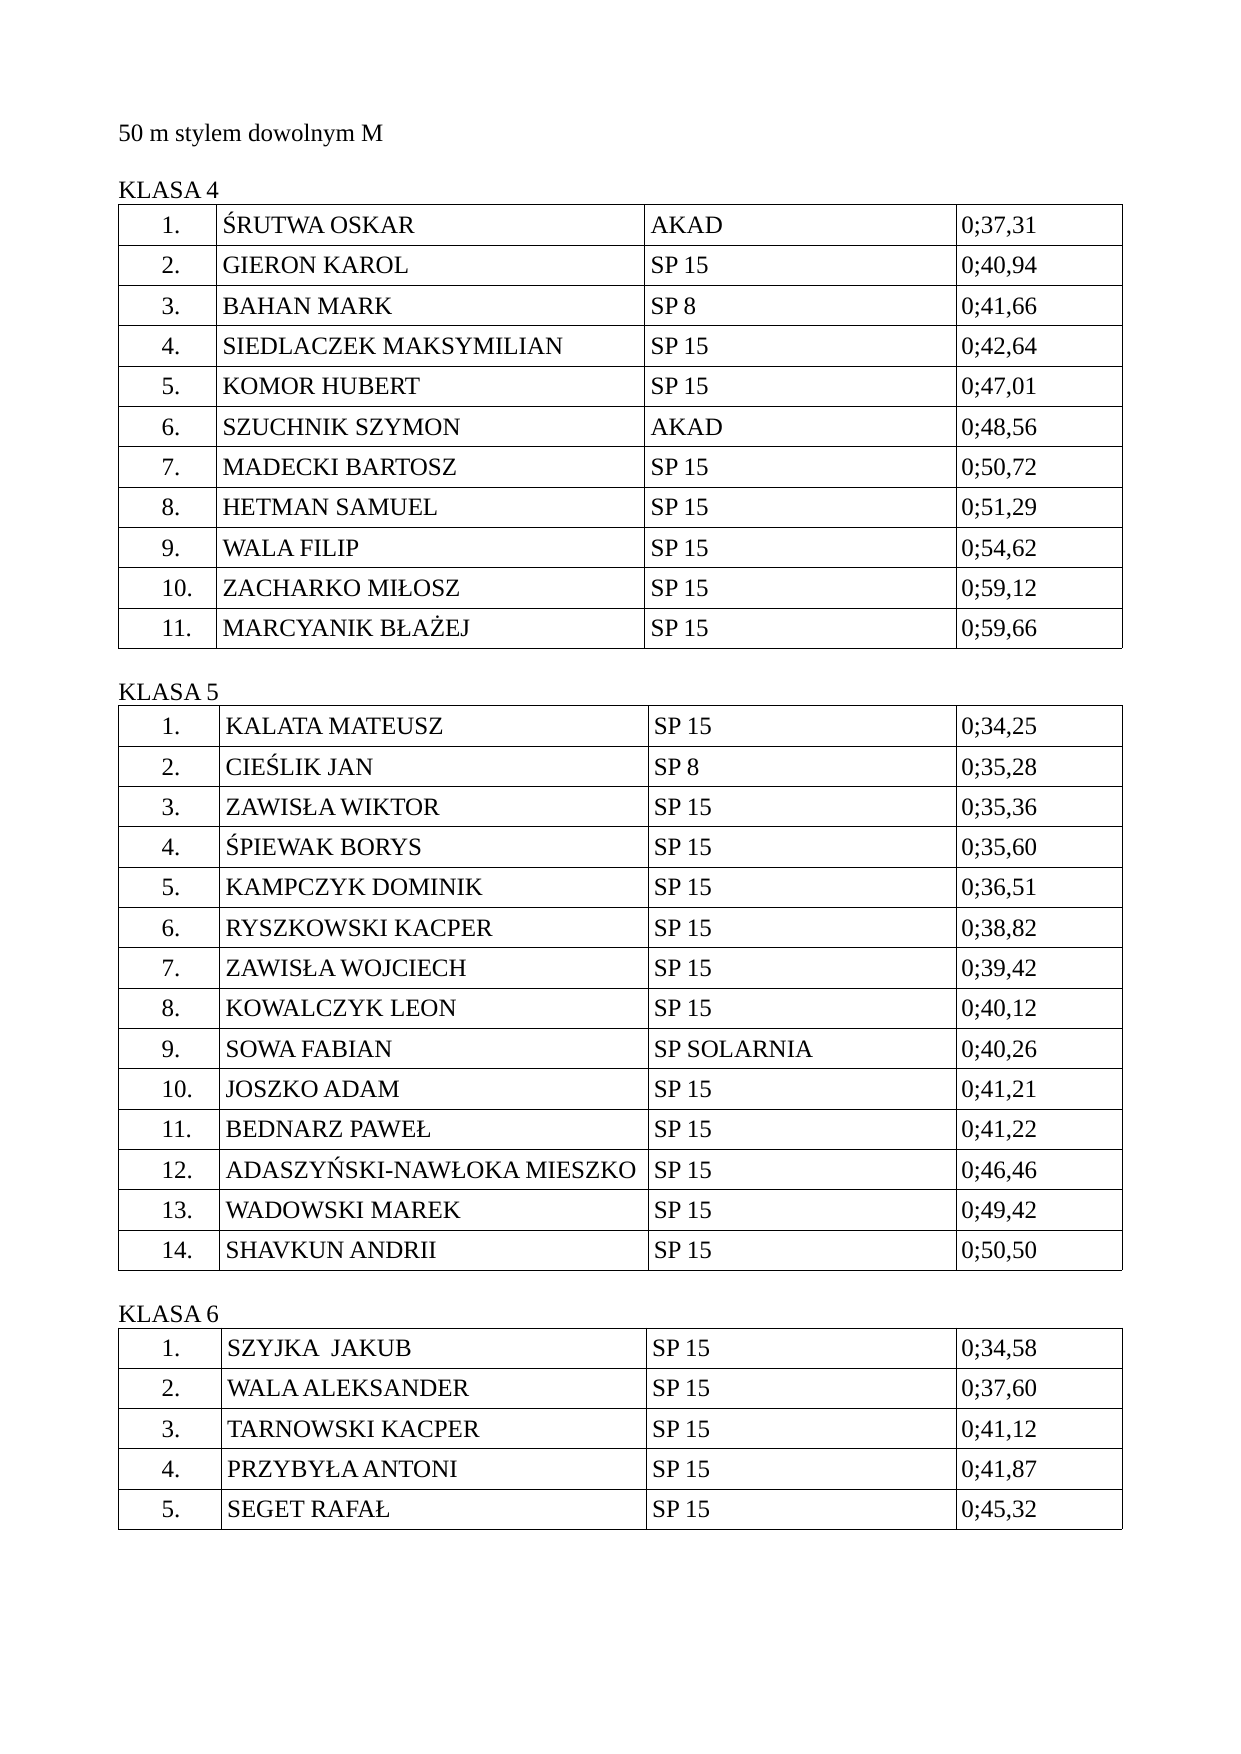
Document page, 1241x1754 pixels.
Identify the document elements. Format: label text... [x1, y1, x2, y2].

table_cell SOWA FABIAN [220, 1029, 648, 1068]
table_cell 0;50,50 [957, 1231, 1122, 1270]
table_cell SP 15 [649, 1190, 956, 1229]
table_cell SP 15 [647, 1369, 956, 1408]
text 50 m stylem dowolnym M [118, 118, 1122, 147]
table_cell [119, 787, 219, 826]
table_header KALATA MATEUSZ [220, 706, 648, 746]
table_header SZYJKA JAKUB [222, 1329, 646, 1368]
table_cell [119, 528, 216, 567]
table_cell PRZYBYŁA ANTONI [222, 1449, 646, 1489]
table_cell 0;42,64 [957, 326, 1122, 366]
table_cell SP 15 [645, 447, 956, 487]
table_cell BEDNARZ PAWEŁ [220, 1110, 648, 1149]
table_cell [119, 868, 219, 907]
table_cell SP 15 [649, 948, 956, 988]
table_cell SP 15 [649, 1150, 956, 1189]
table_header 0;37,31 [957, 205, 1122, 245]
table_cell KAMPCZYK DOMINIK [220, 868, 648, 907]
table_header ŚRUTWA OSKAR [217, 205, 644, 245]
table_cell [119, 407, 216, 446]
table_cell SP 15 [645, 609, 956, 648]
table_cell 0;35,28 [957, 747, 1122, 786]
table_cell HETMAN SAMUEL [217, 488, 644, 527]
table_header SP 15 [647, 1329, 956, 1368]
table_cell SP SOLARNIA [649, 1029, 956, 1068]
table_cell [119, 747, 219, 786]
table_cell SP 15 [649, 908, 956, 947]
table_cell SP 15 [647, 1449, 956, 1489]
table_cell SEGET RAFAŁ [222, 1490, 646, 1529]
table_cell [119, 989, 219, 1028]
table_cell 0;41,22 [957, 1110, 1122, 1149]
table_cell GIERON KAROL [217, 246, 644, 285]
table_cell SP 15 [649, 1069, 956, 1108]
table_cell 0;46,46 [957, 1150, 1122, 1189]
table_cell WADOWSKI MAREK [220, 1190, 648, 1229]
table_cell 0;35,36 [957, 787, 1122, 826]
table_cell ZAWISŁA WIKTOR [220, 787, 648, 826]
table_cell [119, 948, 219, 988]
table_cell [119, 1069, 219, 1108]
table_cell AKAD [645, 407, 956, 446]
table_cell SP 15 [645, 367, 956, 406]
table_cell [119, 246, 216, 285]
table_cell 0;41,87 [957, 1449, 1122, 1489]
table_cell [119, 1409, 221, 1448]
table_cell 0;40,12 [957, 989, 1122, 1028]
table_cell 0;37,60 [957, 1369, 1122, 1408]
table_cell WALA FILIP [217, 528, 644, 567]
table_cell KOWALCZYK LEON [220, 989, 648, 1028]
table_cell TARNOWSKI KACPER [222, 1409, 646, 1448]
table_cell [119, 367, 216, 406]
table_cell 0;41,21 [957, 1069, 1122, 1108]
table_cell [119, 1231, 219, 1270]
table_header [119, 1329, 221, 1368]
table_cell SP 15 [647, 1409, 956, 1448]
table_cell MADECKI BARTOSZ [217, 447, 644, 487]
table_cell [119, 609, 216, 648]
table_cell KOMOR HUBERT [217, 367, 644, 406]
table_cell 0;45,32 [957, 1490, 1122, 1529]
table_header [119, 706, 219, 746]
table_cell [119, 286, 216, 325]
table_cell SHAVKUN ANDRII [220, 1231, 648, 1270]
table_cell ZACHARKO MIŁOSZ [217, 568, 644, 607]
table_cell SIEDLACZEK MAKSYMILIAN [217, 326, 644, 366]
text KLASA 4 [118, 176, 1122, 204]
table_cell SP 15 [647, 1490, 956, 1529]
table_cell SZUCHNIK SZYMON [217, 407, 644, 446]
table_cell SP 15 [645, 528, 956, 567]
table_cell [119, 1150, 219, 1189]
table_cell [119, 326, 216, 366]
table_header [119, 205, 216, 245]
table_cell JOSZKO ADAM [220, 1069, 648, 1108]
table_cell [119, 827, 219, 867]
table_cell RYSZKOWSKI KACPER [220, 908, 648, 947]
table_cell 0;41,12 [957, 1409, 1122, 1448]
table_cell [119, 1449, 221, 1489]
table_cell [119, 568, 216, 607]
table_cell [119, 1490, 221, 1529]
table_cell SP 15 [645, 326, 956, 366]
table_cell 0;54,62 [957, 528, 1122, 567]
table_cell 0;49,42 [957, 1190, 1122, 1229]
table_cell BAHAN MARK [217, 286, 644, 325]
table_cell CIEŚLIK JAN [220, 747, 648, 786]
table_cell SP 15 [649, 868, 956, 907]
table_cell 0;36,51 [957, 868, 1122, 907]
table_cell [119, 1369, 221, 1408]
table_cell SP 15 [649, 787, 956, 826]
table_cell SP 15 [649, 827, 956, 867]
table_cell 0;41,66 [957, 286, 1122, 325]
table_cell SP 15 [649, 1110, 956, 1149]
table_cell 0;40,26 [957, 1029, 1122, 1068]
table_cell 0;59,66 [957, 609, 1122, 648]
table_cell SP 15 [645, 246, 956, 285]
table_cell SP 15 [645, 568, 956, 607]
table_cell SP 15 [649, 989, 956, 1028]
text KLASA 5 [118, 677, 1122, 705]
table_cell WALA ALEKSANDER [222, 1369, 646, 1408]
table_cell 0;35,60 [957, 827, 1122, 867]
table_cell 0;51,29 [957, 488, 1122, 527]
text KLASA 6 [118, 1299, 1122, 1327]
table_header SP 15 [649, 706, 956, 746]
table_cell 0;40,94 [957, 246, 1122, 285]
table_cell 0;39,42 [957, 948, 1122, 988]
table_cell SP 8 [649, 747, 956, 786]
table_cell 0;48,56 [957, 407, 1122, 446]
table_header AKAD [645, 205, 956, 245]
table_cell 0;38,82 [957, 908, 1122, 947]
table_cell [119, 1110, 219, 1149]
table_cell [119, 1029, 219, 1068]
table_cell SP 8 [645, 286, 956, 325]
table_cell ŚPIEWAK BORYS [220, 827, 648, 867]
table_cell SP 15 [649, 1231, 956, 1270]
table_cell ADASZYŃSKI-NAWŁOKA MIESZKO [220, 1150, 648, 1189]
table_header 0;34,25 [957, 706, 1122, 746]
table_cell SP 15 [645, 488, 956, 527]
table_cell 0;47,01 [957, 367, 1122, 406]
table_cell 0;59,12 [957, 568, 1122, 607]
table_cell [119, 447, 216, 487]
table_cell MARCYANIK BŁAŻEJ [217, 609, 644, 648]
table_cell [119, 488, 216, 527]
table_cell [119, 908, 219, 947]
table_cell ZAWISŁA WOJCIECH [220, 948, 648, 988]
table_cell 0;50,72 [957, 447, 1122, 487]
table_cell [119, 1190, 219, 1229]
table_header 0;34,58 [957, 1329, 1122, 1368]
